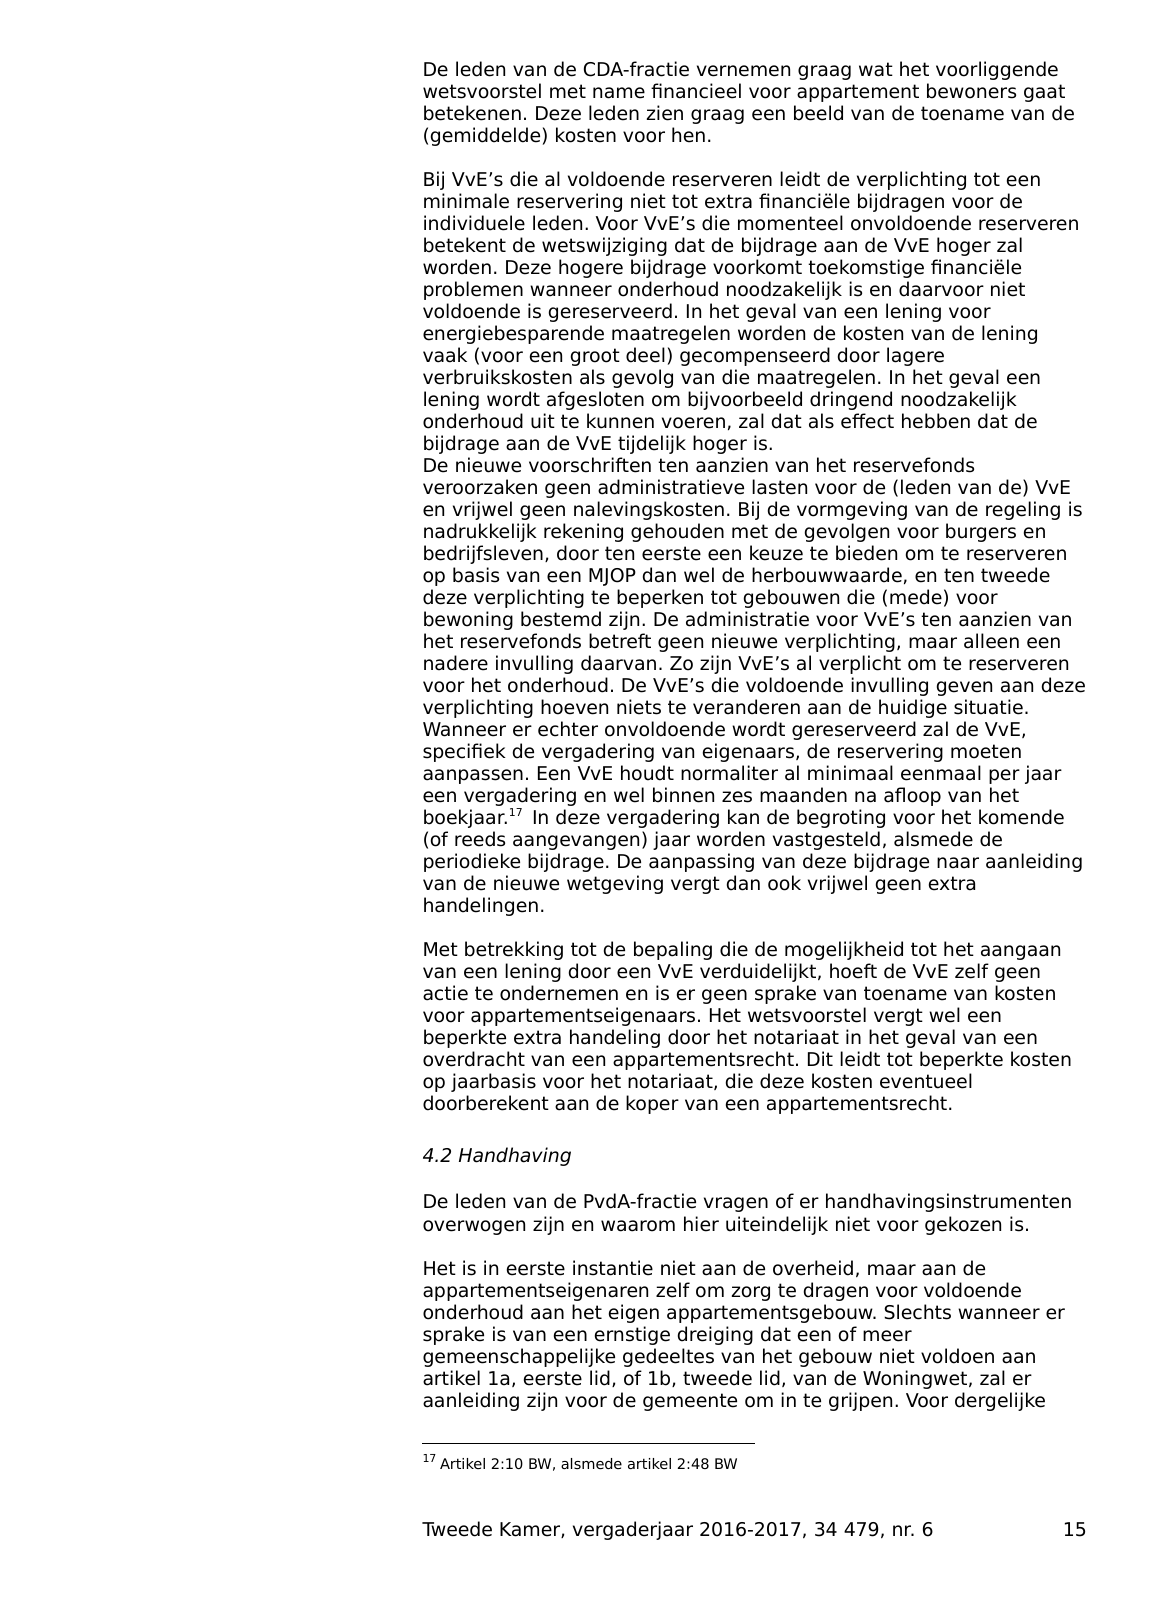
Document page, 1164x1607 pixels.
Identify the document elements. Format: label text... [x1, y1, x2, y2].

text Artikel 2:10 BW, alsmede artikel 2:48 BW [422, 1452, 1087, 1474]
subtitle 4.2 Handhaving [422, 1144, 1087, 1166]
text Met betrekking tot de bepaling die de mogelijkheid tot het aangaan van een lening door een VvE verduidelijkt, hoeft de VvE zelf geen actie te ondernemen en is er geen sprake van toename van kosten voor appartementseigenaars. Het wetsvoorstel vergt wel een beperkte extra handeling door het notariaat in het geval van een overdracht van een appartementsrecht. Dit leidt tot beperkte kosten op jaarbasis voor het notariaat, die deze kosten eventueel doorberekent aan de koper van een appartementsrecht. [422, 939, 1087, 1114]
text Het is in eerste instantie niet aan de overheid, maar aan de appartementseigenaren zelf om zorg te dragen voor voldoende onderhoud aan het eigen appartementsgebouw. Slechts wanneer er sprake is van een ernstige dreiging dat een of meer gemeenschappelijke gedeeltes van het gebouw niet voldoen aan artikel 1a, eerste lid, of 1b, tweede lid, van de Woningwet, zal er aanleiding zijn voor de gemeente om in te grijpen. Voor dergelijke [422, 1258, 1087, 1411]
text De leden van de PvdA-fractie vragen of er handhavingsinstrumenten overwogen zijn en waarom hier uiteindelijk niet voor gekozen is. [422, 1191, 1087, 1235]
text De leden van de CDA-fractie vernemen graag wat het voorliggende wetsvoorstel met name financieel voor appartement bewoners gaat betekenen. Deze leden zien graag een beeld van de toename van de (gemiddelde) kosten voor hen. [422, 59, 1087, 147]
text Bij VvE’s die al voldoende reserveren leidt de verplichting tot een minimale reservering niet tot extra financiële bijdragen voor de individuele leden. Voor VvE’s die momenteel onvoldoende reserveren betekent de wetswijziging dat de bijdrage aan de VvE hoger zal worden. Deze hogere bijdrage voorkomt toekomstige financiële problemen wanneer onderhoud noodzakelijk is en daarvoor niet voldoende is gereserveerd. In het geval van een lening voor energiebesparende maatregelen worden de kosten van de lening vaak (voor een groot deel) gecompenseerd door lagere verbruikskosten als gevolg van die maatregelen. In het geval een lening wordt afgesloten om bijvoorbeeld dringend noodzakelijk onderhoud uit te kunnen voeren, zal dat als effect hebben dat de bijdrage aan de VvE tijdelijk hoger is. [422, 169, 1087, 455]
text De nieuwe voorschriften ten aanzien van het reservefonds veroorzaken geen administratieve lasten voor de (leden van de) VvE en vrijwel geen nalevingskosten. Bij de vormgeving van de regeling is nadrukkelijk rekening gehouden met de gevolgen voor burgers en bedrijfsleven, door ten eerste een keuze te bieden om te reserveren op basis van een MJOP dan wel de herbouwwaarde, en ten tweede deze verplichting te beperken tot gebouwen die (mede) voor bewoning bestemd zijn. De administratie voor VvE’s ten aanzien van het reservefonds betreft geen nieuwe verplichting, maar alleen een nadere invulling daarvan. Zo zijn VvE’s al verplicht om te reserveren voor het onderhoud. De VvE’s die voldoende invulling geven aan deze verplichting hoeven niets te veranderen aan de huidige situatie. Wanneer er echter onvoldoende wordt gereserveerd zal de VvE, specifiek de vergadering van eigenaars, de reservering moeten aanpassen. Een VvE houdt normaliter al minimaal eenmaal per jaar een vergadering en wel binnen zes maanden na afloop van het boekjaar. In deze vergadering kan de begroting voor het komende (of reeds aangevangen) jaar worden vastgesteld, alsmede de periodieke bijdrage. De aanpassing van deze bijdrage naar aanleiding van de nieuwe wetgeving vergt dan ook vrijwel geen extra handelingen. [422, 455, 1087, 916]
